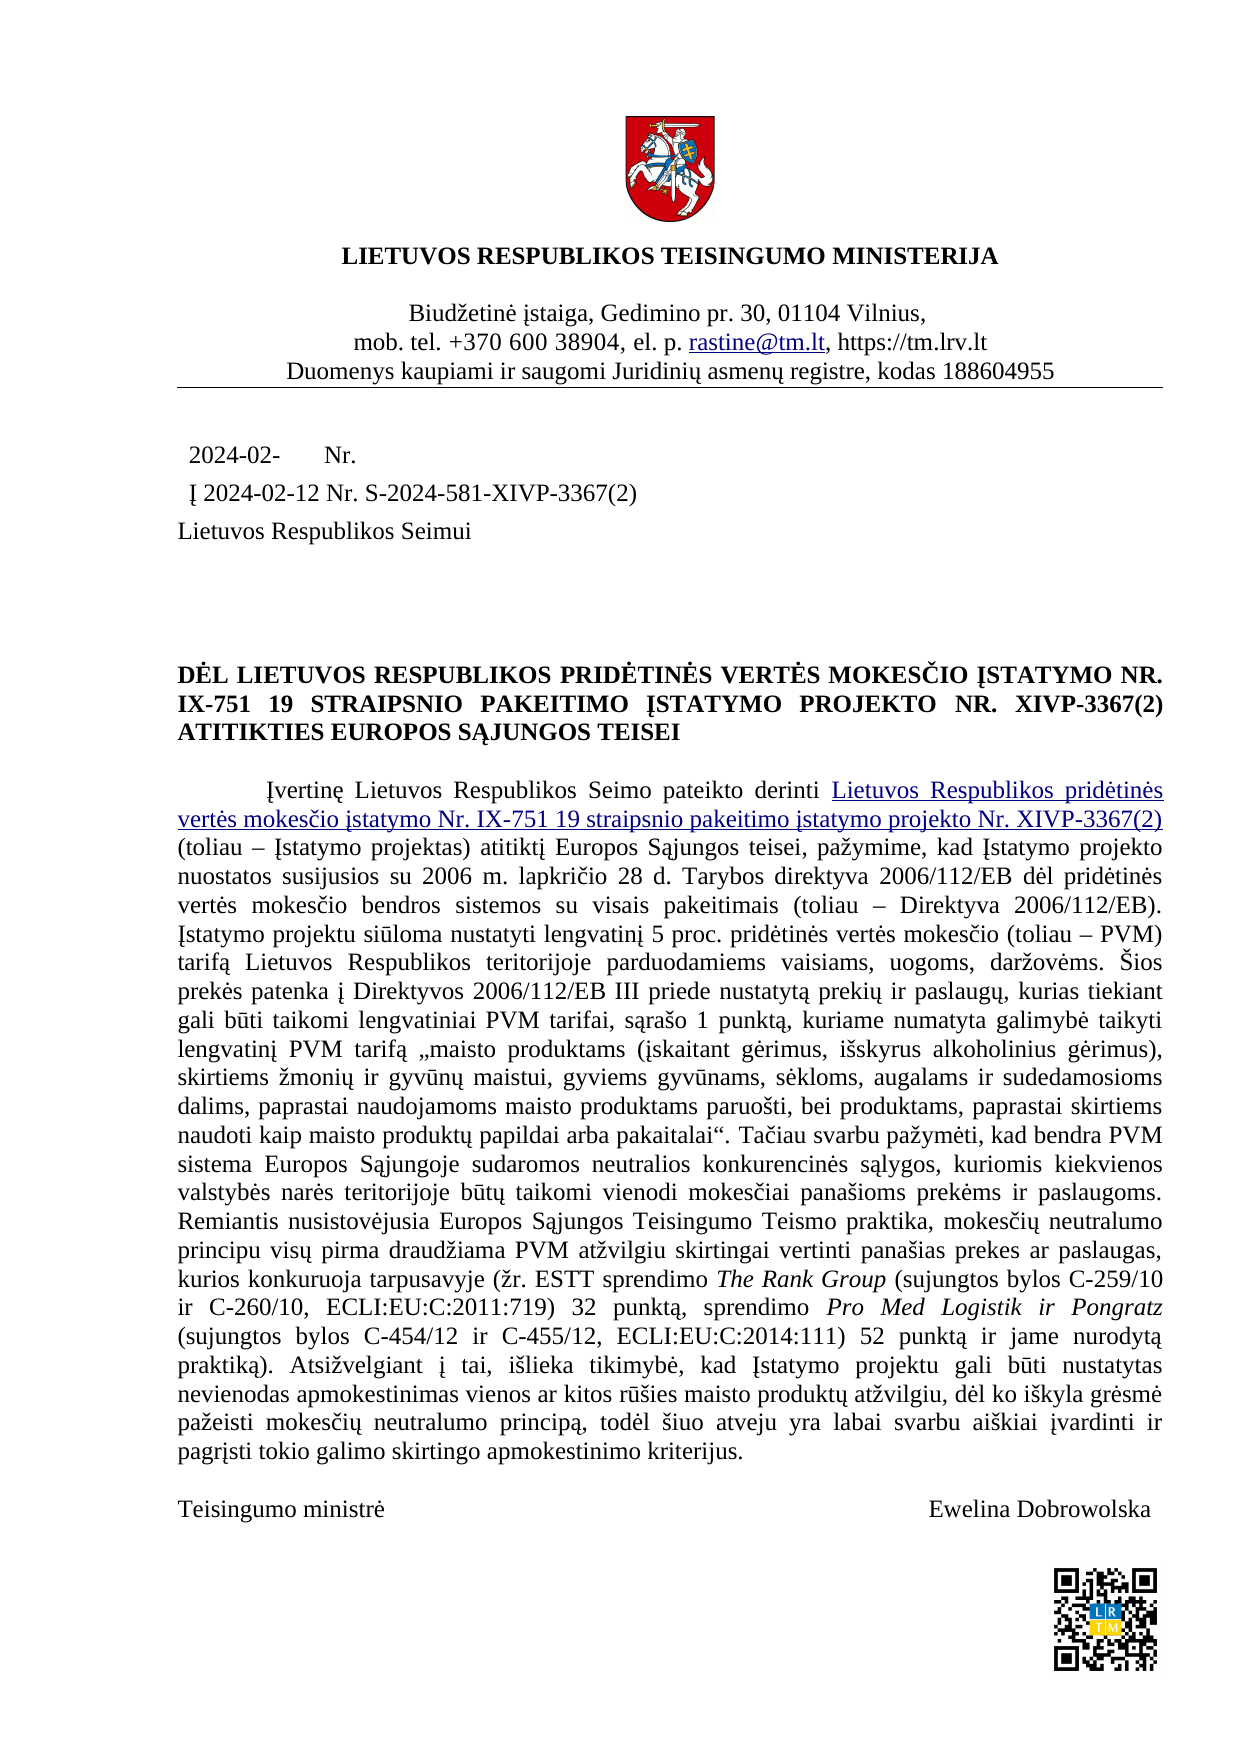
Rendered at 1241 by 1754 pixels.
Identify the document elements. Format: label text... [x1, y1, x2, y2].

table_header Teisingumo ministrė [177, 1494, 738, 1551]
text (toliau – Įstatymo projektas) atitiktį Europos Sąjungos teisei, pažymime, kad Įstatymo projekto nuostatos susijusios su 2006 m. lapkričio 28 d. Tarybos direktyva 2006/112/EB dėl pridėtinės vertės mokesčio bendros sistemos su visais pakeitimais (toliau – Direktyva 2006/112/EB). Įstatymo projektu siūloma nustatyti lengvatinį 5 proc. pridėtinės vertės mokesčio (toliau – PVM) tarifą Lietuvos Respublikos teritorijoje parduodamiems vaisiams, uogoms, daržovėms. Šios prekės patenka į Direktyvos 2006/112/EB III priede nustatytą prekių ir paslaugų, kurias tiekiant gali būti taikomi lengvatiniai PVM tarifai, sąrašo 1 punktą, kuriame numatyta galimybė taikyti lengvatinį PVM tarifą „maisto produktams (įskaitant gėrimus, išskyrus alkoholinius gėrimus), skirtiems žmonių ir gyvūnų maistui, gyviems gyvūnams, sėkloms, augalams ir sudedamosioms dalims, paprastai naudojamoms maisto produktams paruošti, bei produktams, paprastai skirtiems naudoti kaip maisto produktų papildai arba pakaitalai“. Tačiau svarbu pažymėti, kad bendra PVM sistema Europos Sąjungoje sudaromos neutralios konkurencinės sąlygos, kuriomis kiekvienos valstybės narės teritorijoje būtų taikomi vienodi mokesčiai panašioms prekėms ir paslaugoms. Remiantis nusistovėjusia Europos Sąjungos Teisingumo Teismo praktika, mokesčių neutralumo principu visų pirma draudžiama PVM atžvilgiu skirtingai vertinti panašias prekes ar paslaugas, kurios konkuruoja tarpusavyje (žr. ESTT sprendimo The Rank Group (sujungtos bylos C-259/10 ir C-260/10, ECLI:EU:C:2011:719) 32 punktą, sprendimo Pro Med Logistik ir Pongratz (sujungtos bylos C-454/12 ir C-455/12, ECLI:EU:C:2014:111) 52 punktą ir jame nurodytą praktiką). Atsižvelgiant į tai, išlieka tikimybė, kad Įstatymo projektu gali būti nustatytas nevienodas apmokestinimas vienos ar kitos rūšies maisto produktų atžvilgiu, dėl ko iškyla grėsmė pažeisti mokesčių neutralumo principą, todėl šiuo atveju yra labai svarbu aiškiai įvardinti ir pagrįsti tokio galimo skirtingo apmokestinimo kriterijus. [177, 830, 1163, 1465]
text Lietuvos Respublikos Seimui [177, 516, 1130, 545]
table_cell Į 2024-02-12 Nr. S-2024-581-XIVP-3367(2) [177, 478, 674, 516]
text Įvertinę Lietuvos Respublikos Seimo pateikto derinti Lietuvos Respublikos pridėtinės vertės mokesčio įstatymo Nr. IX-751 19 straipsnio pakeitimo įstatymo projekto Nr. XIVP-3367(2) [177, 775, 1163, 829]
table_header Ewelina Dobrowolska [738, 1494, 1162, 1551]
text Dėl Lietuvos respublikos Pridėtinės vertės mokesčio įstatymo Nr. IX-751 19 straipsnio pakeitimo įstatymo projekto NR. XIVP-3367(2) ATITIKTIES EUROPOS SĄJUNGOS TEISEI [177, 660, 1163, 746]
table_header 2024-02- Nr. [177, 441, 674, 478]
